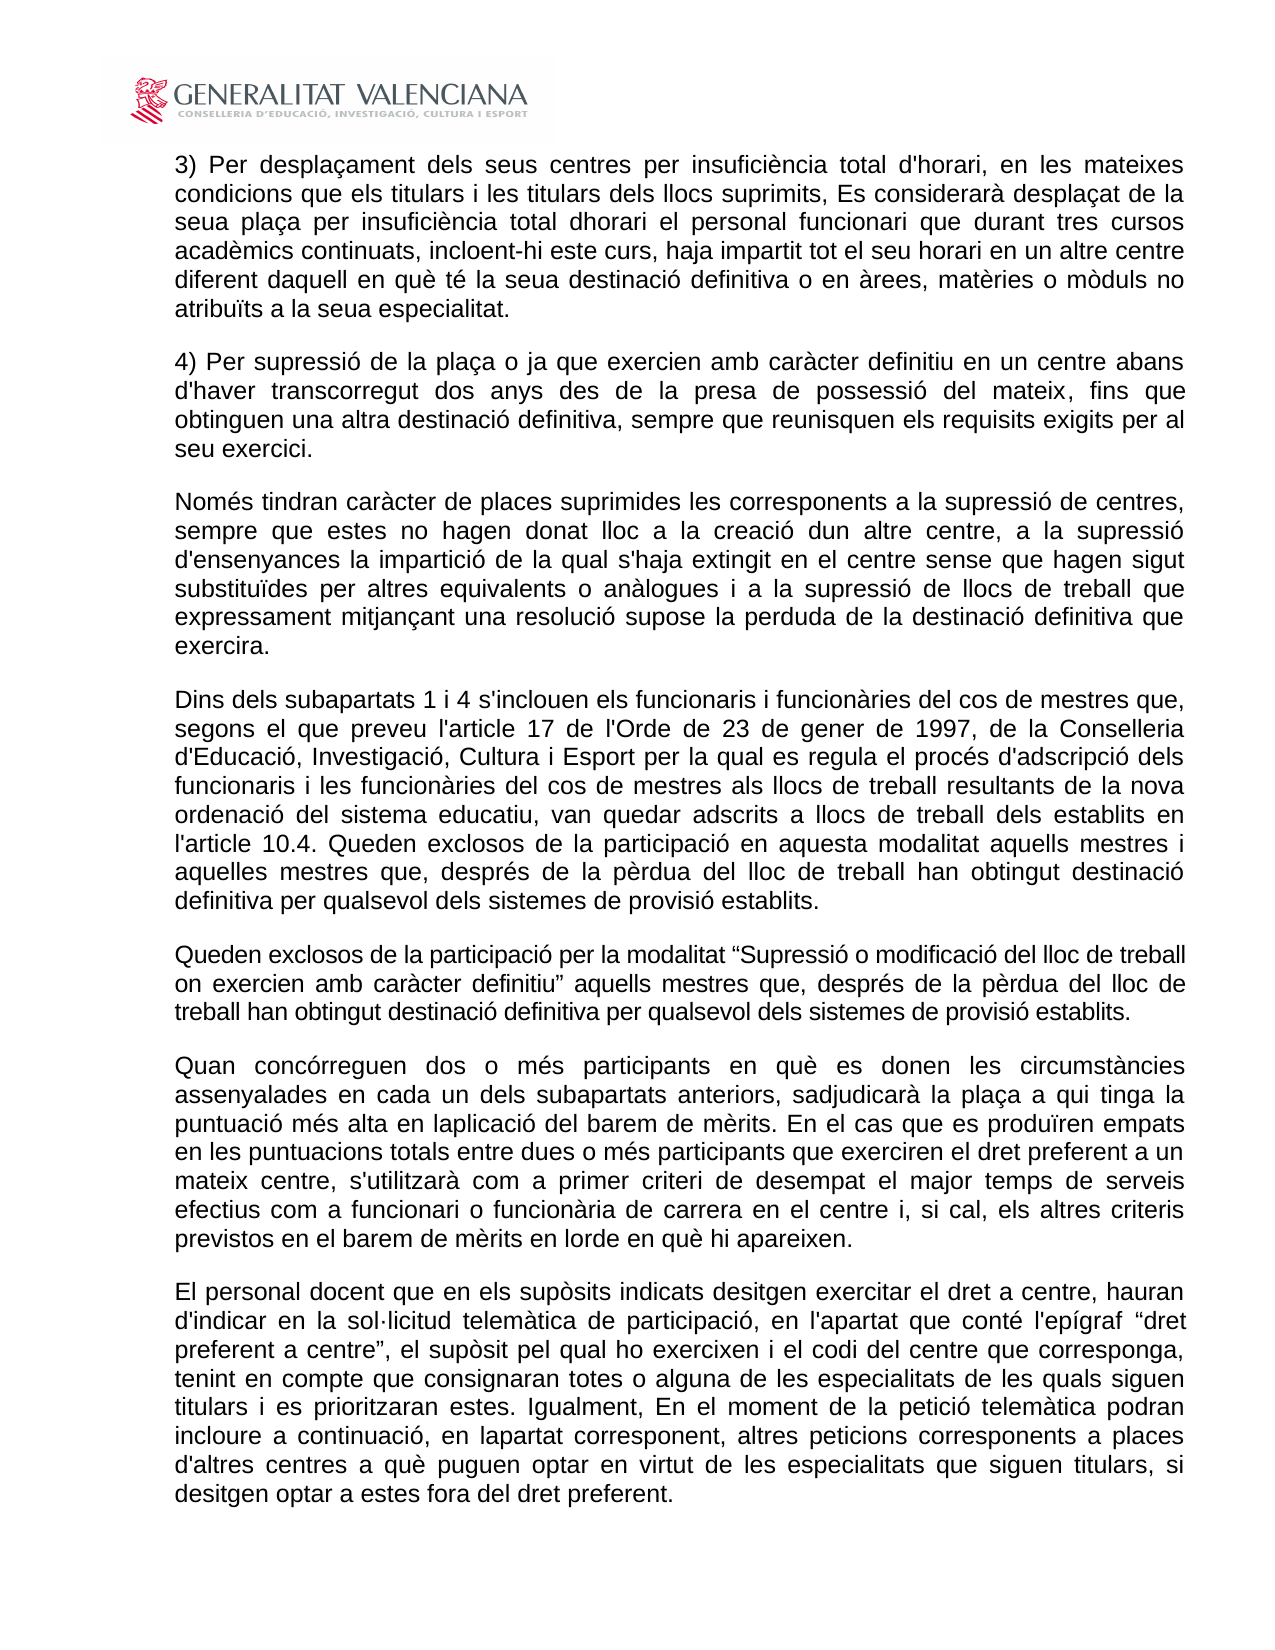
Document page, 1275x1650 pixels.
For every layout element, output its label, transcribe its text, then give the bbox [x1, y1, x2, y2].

text 4) Per supressió de la plaça o ja que exercien amb caràcter definitiu en un centre abans d'haver transcorregut dos anys des de la presa de possessió del mateix, fins que obtinguen una altra destinació definitiva, sempre que reunisquen els requisits exigits per al seu exercici. [174, 347, 1186, 462]
text 3) Per desplaçament dels seus centres per insuficiència total d'horari, en les mateixes condicions que els titulars i les titulars dels llocs suprimits, Es considerarà desplaçat de la seua plaça per insuficiència total dhorari el personal funcionari que durant tres cursos acadèmics continuats, incloent-hi este curs, haja impartit tot el seu horari en un altre centre diferent daquell en què té la seua destinació definitiva o en àrees, matèries o mòduls no atribuïts a la seua especialitat. [174, 150, 1186, 322]
text Només tindran caràcter de places suprimides les corresponents a la supressió de centres, sempre que estes no hagen donat lloc a la creació dun altre centre, a la supressió d'ensenyances la impartició de la qual s'haja extingit en el centre sense que hagen sigut substituïdes per altres equivalents o anàlogues i a la supressió de llocs de treball que expressament mitjançant una resolució supose la perduda de la destinació definitiva que exercira. [174, 487, 1186, 660]
picture [102, 56, 557, 145]
text Quan concórreguen dos o més participants en què es donen les circumstàncies assenyalades en cada un dels subapartats anteriors, sadjudicarà la plaça a qui tinga la puntuació més alta en laplicació del barem de mèrits. En el cas que es produïren empats en les puntuacions totals entre dues o més participants que exerciren el dret preferent a un mateix centre, s'utilitzarà com a primer criteri de desempat el major temps de serveis efectius com a funcionari o funcionària de carrera en el centre i, si cal, els altres criteris previstos en el barem de mèrits en lorde en què hi apareixen. [174, 1051, 1186, 1252]
text El personal docent que en els supòsits indicats desitgen exercitar el dret a centre, hauran d'indicar en la sol·licitud telemàtica de participació, en l'apartat que conté l'epígraf “dret preferent a centre”, el supòsit pel qual ho exercixen i el codi del centre que corresponga, tenint en compte que consignaran totes o alguna de les especialitats de les quals siguen titulars i es prioritzaran estes. Igualment, En el moment de la petició telemàtica podran incloure a continuació, en lapartat corresponent, altres peticions corresponents a places d'altres centres a què puguen optar en virtut de les especialitats que siguen titulars, si desitgen optar a estes fora del dret preferent. [174, 1277, 1186, 1507]
text Queden exclosos de la participació per la modalitat “Supressió o modificació del lloc de treball on exercien amb caràcter definitiu” aquells mestres que, després de la pèrdua del lloc de treball han obtingut destinació definitiva per qualsevol dels sistemes de provisió establits. [174, 940, 1186, 1026]
text Dins dels subapartats 1 i 4 s'inclouen els funcionaris i funcionàries del cos de mestres que, segons el que preveu l'article 17 de l'Orde de 23 de gener de 1997, de la Conselleria d'Educació, Investigació, Cultura i Esport per la qual es regula el procés d'adscripció dels funcionaris i les funcionàries del cos de mestres als llocs de treball resultants de la nova ordenació del sistema educatiu, van quedar adscrits a llocs de treball dels establits en l'article 10.4. Queden exclosos de la participació en aquesta modalitat aquells mestres i aquelles mestres que, després de la pèrdua del lloc de treball han obtingut destinació definitiva per qualsevol dels sistemes de provisió establits. [174, 685, 1186, 915]
